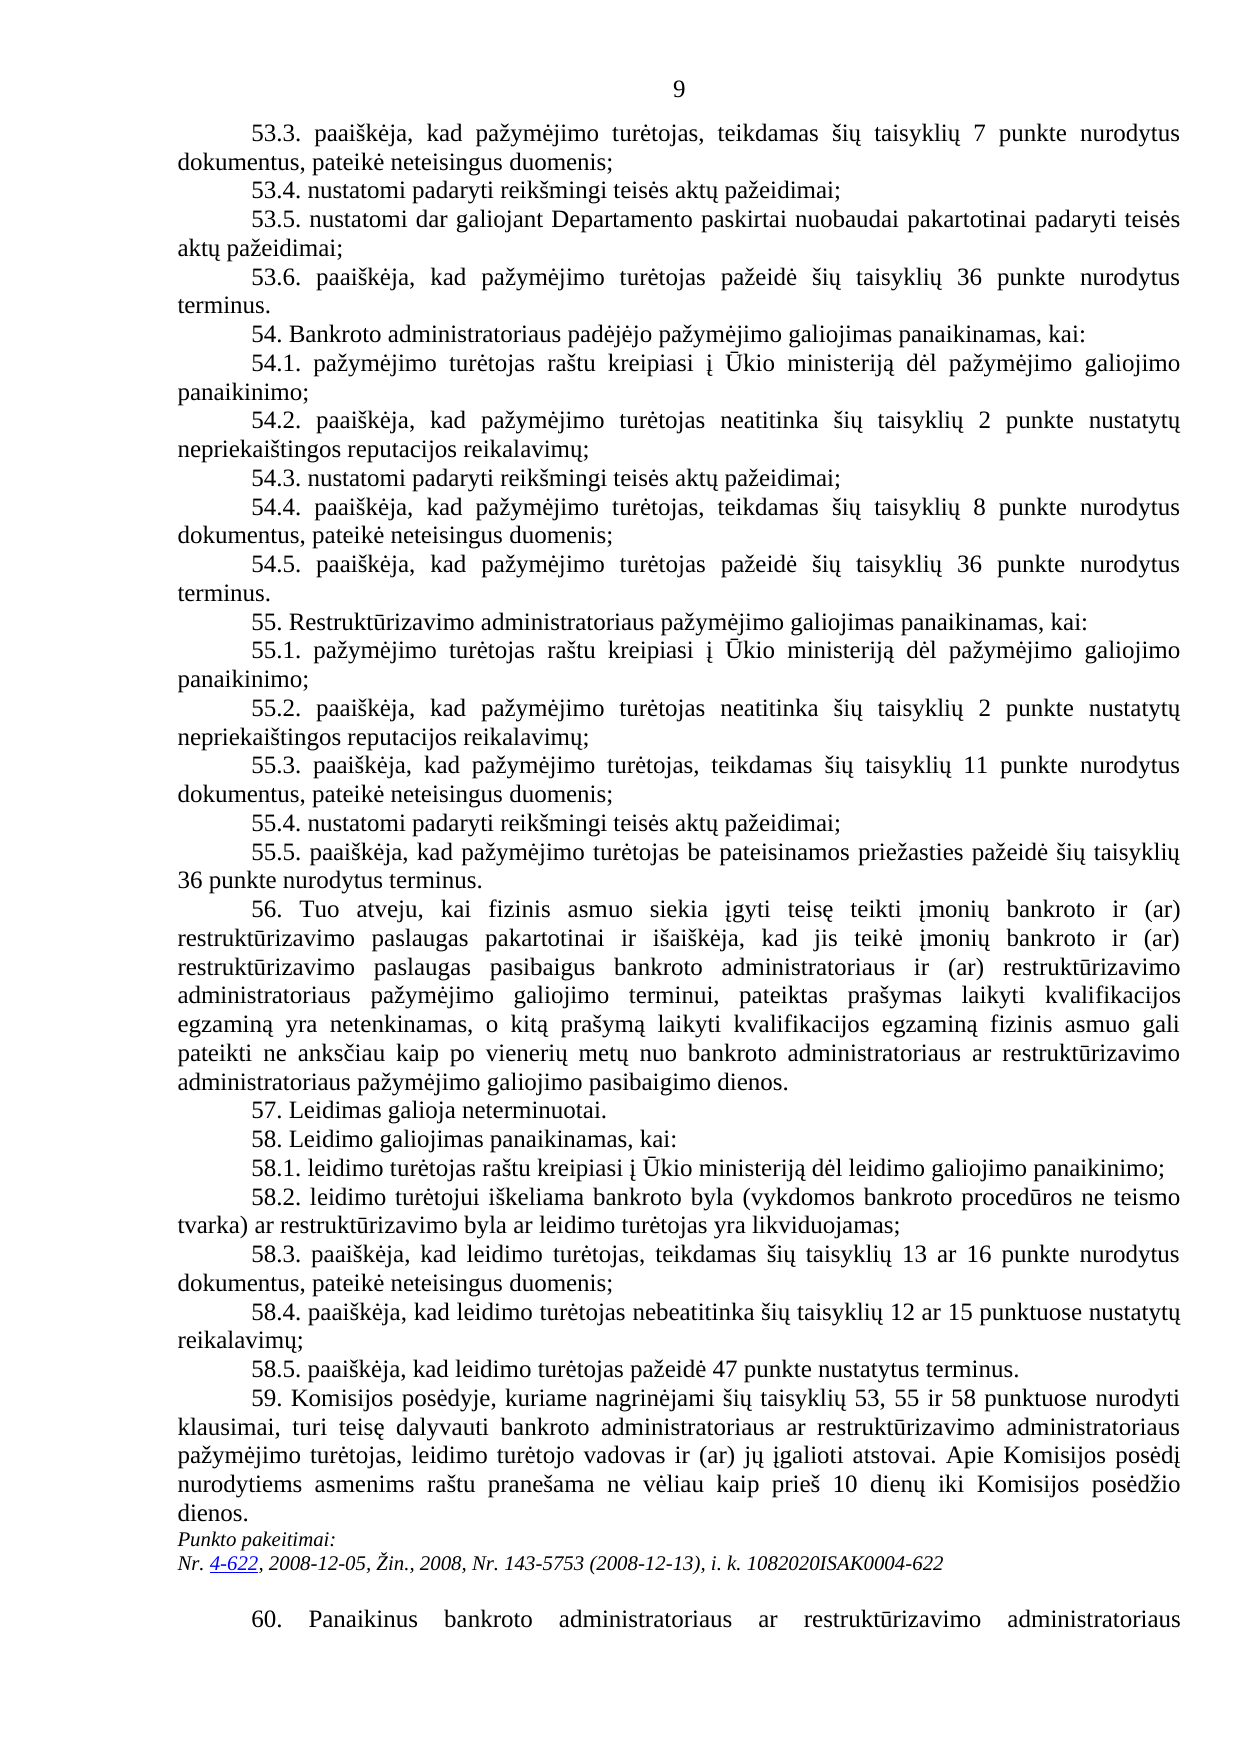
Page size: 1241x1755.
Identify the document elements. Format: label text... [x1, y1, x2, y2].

text 54.2. paaiškėja, kad pažymėjimo turėtojas neatitinka šių taisyklių 2 punkte nustatytų nepriekaištingos reputacijos reikalavimų; [177, 406, 1181, 463]
text 55.2. paaiškėja, kad pažymėjimo turėtojas neatitinka šių taisyklių 2 punkte nustatytų nepriekaištingos reputacijos reikalavimų; [177, 693, 1181, 751]
text 54.3. nustatomi padaryti reikšmingi teisės aktų pažeidimai; [177, 463, 1181, 492]
text 58. Leidimo galiojimas panaikinamas, kai: [177, 1124, 1181, 1153]
text 53.5. nustatomi dar galiojant Departamento paskirtai nuobaudai pakartotinai padaryti teisės aktų pažeidimai; [177, 204, 1181, 262]
text 55.1. pažymėjimo turėtojas raštu kreipiasi į Ūkio ministeriją dėl pažymėjimo galiojimo panaikinimo; [177, 636, 1181, 693]
text 59. Komisijos posėdyje, kuriame nagrinėjami šių taisyklių 53, 55 ir 58 punktuose nurodyti klausimai, turi teisę dalyvauti bankroto administratoriaus ar restruktūrizavimo administratoriaus pažymėjimo turėtojas, leidimo turėtojo vadovas ir (ar) jų įgalioti atstovai. Apie Komisijos posėdį nurodytiems asmenims raštu pranešama ne vėliau kaip prieš 10 dienų iki Komisijos posėdžio dienos. [177, 1383, 1181, 1527]
text 55.5. paaiškėja, kad pažymėjimo turėtojas be pateisinamos priežasties pažeidė šių taisyklių 36 punkte nurodytus terminus. [177, 837, 1181, 894]
text Punkto pakeitimai: [177, 1527, 1181, 1551]
text 57. Leidimas galioja neterminuotai. [177, 1096, 1181, 1124]
text 58.5. paaiškėja, kad leidimo turėtojas pažeidė 47 punkte nustatytus terminus. [177, 1354, 1181, 1383]
text Nr. 4-622, 2008-12-05, Žin., 2008, Nr. 143-5753 (2008-12-13), i. k. 1082020ISAK0004-622 [177, 1551, 1181, 1575]
text 55.3. paaiškėja, kad pažymėjimo turėtojas, teikdamas šių taisyklių 11 punkte nurodytus dokumentus, pateikė neteisingus duomenis; [177, 751, 1181, 808]
text 56. Tuo atveju, kai fizinis asmuo siekia įgyti teisę teikti įmonių bankroto ir (ar) restruktūrizavimo paslaugas pakartotinai ir išaiškėja, kad jis teikė įmonių bankroto ir (ar) restruktūrizavimo paslaugas pasibaigus bankroto administratoriaus ir (ar) restruktūrizavimo administratoriaus pažymėjimo galiojimo terminui, pateiktas prašymas laikyti kvalifikacijos egzaminą yra netenkinamas, o kitą prašymą laikyti kvalifikacijos egzaminą fizinis asmuo gali pateikti ne anksčiau kaip po vienerių metų nuo bankroto administratoriaus ar restruktūrizavimo administratoriaus pažymėjimo galiojimo pasibaigimo dienos. [177, 894, 1181, 1096]
text 55.4. nustatomi padaryti reikšmingi teisės aktų pažeidimai; [177, 808, 1181, 837]
text 58.3. paaiškėja, kad leidimo turėtojas, teikdamas šių taisyklių 13 ar 16 punkte nurodytus dokumentus, pateikė neteisingus duomenis; [177, 1239, 1181, 1297]
text 58.2. leidimo turėtojui iškeliama bankroto byla (vykdomos bankroto procedūros ne teismo tvarka) ar restruktūrizavimo byla ar leidimo turėtojas yra likviduojamas; [177, 1182, 1181, 1239]
text 58.1. leidimo turėtojas raštu kreipiasi į Ūkio ministeriją dėl leidimo galiojimo panaikinimo; [177, 1153, 1181, 1182]
text 53.4. nustatomi padaryti reikšmingi teisės aktų pažeidimai; [177, 176, 1181, 204]
text 53.3. paaiškėja, kad pažymėjimo turėtojas, teikdamas šių taisyklių 7 punkte nurodytus dokumentus, pateikė neteisingus duomenis; [177, 118, 1181, 176]
text 54.1. pažymėjimo turėtojas raštu kreipiasi į Ūkio ministeriją dėl pažymėjimo galiojimo panaikinimo; [177, 348, 1181, 406]
text 60. Panaikinus bankroto administratoriaus ar restruktūrizavimo administratoriaus [177, 1604, 1181, 1632]
text 54.4. paaiškėja, kad pažymėjimo turėtojas, teikdamas šių taisyklių 8 punkte nurodytus dokumentus, pateikė neteisingus duomenis; [177, 492, 1181, 549]
text 54.5. paaiškėja, kad pažymėjimo turėtojas pažeidė šių taisyklių 36 punkte nurodytus terminus. [177, 549, 1181, 607]
text 58.4. paaiškėja, kad leidimo turėtojas nebeatitinka šių taisyklių 12 ar 15 punktuose nustatytų reikalavimų; [177, 1297, 1181, 1354]
text 54. Bankroto administratoriaus padėjėjo pažymėjimo galiojimas panaikinamas, kai: [177, 319, 1181, 348]
text 53.6. paaiškėja, kad pažymėjimo turėtojas pažeidė šių taisyklių 36 punkte nurodytus terminus. [177, 262, 1181, 319]
text 55. Restruktūrizavimo administratoriaus pažymėjimo galiojimas panaikinamas, kai: [177, 607, 1181, 636]
